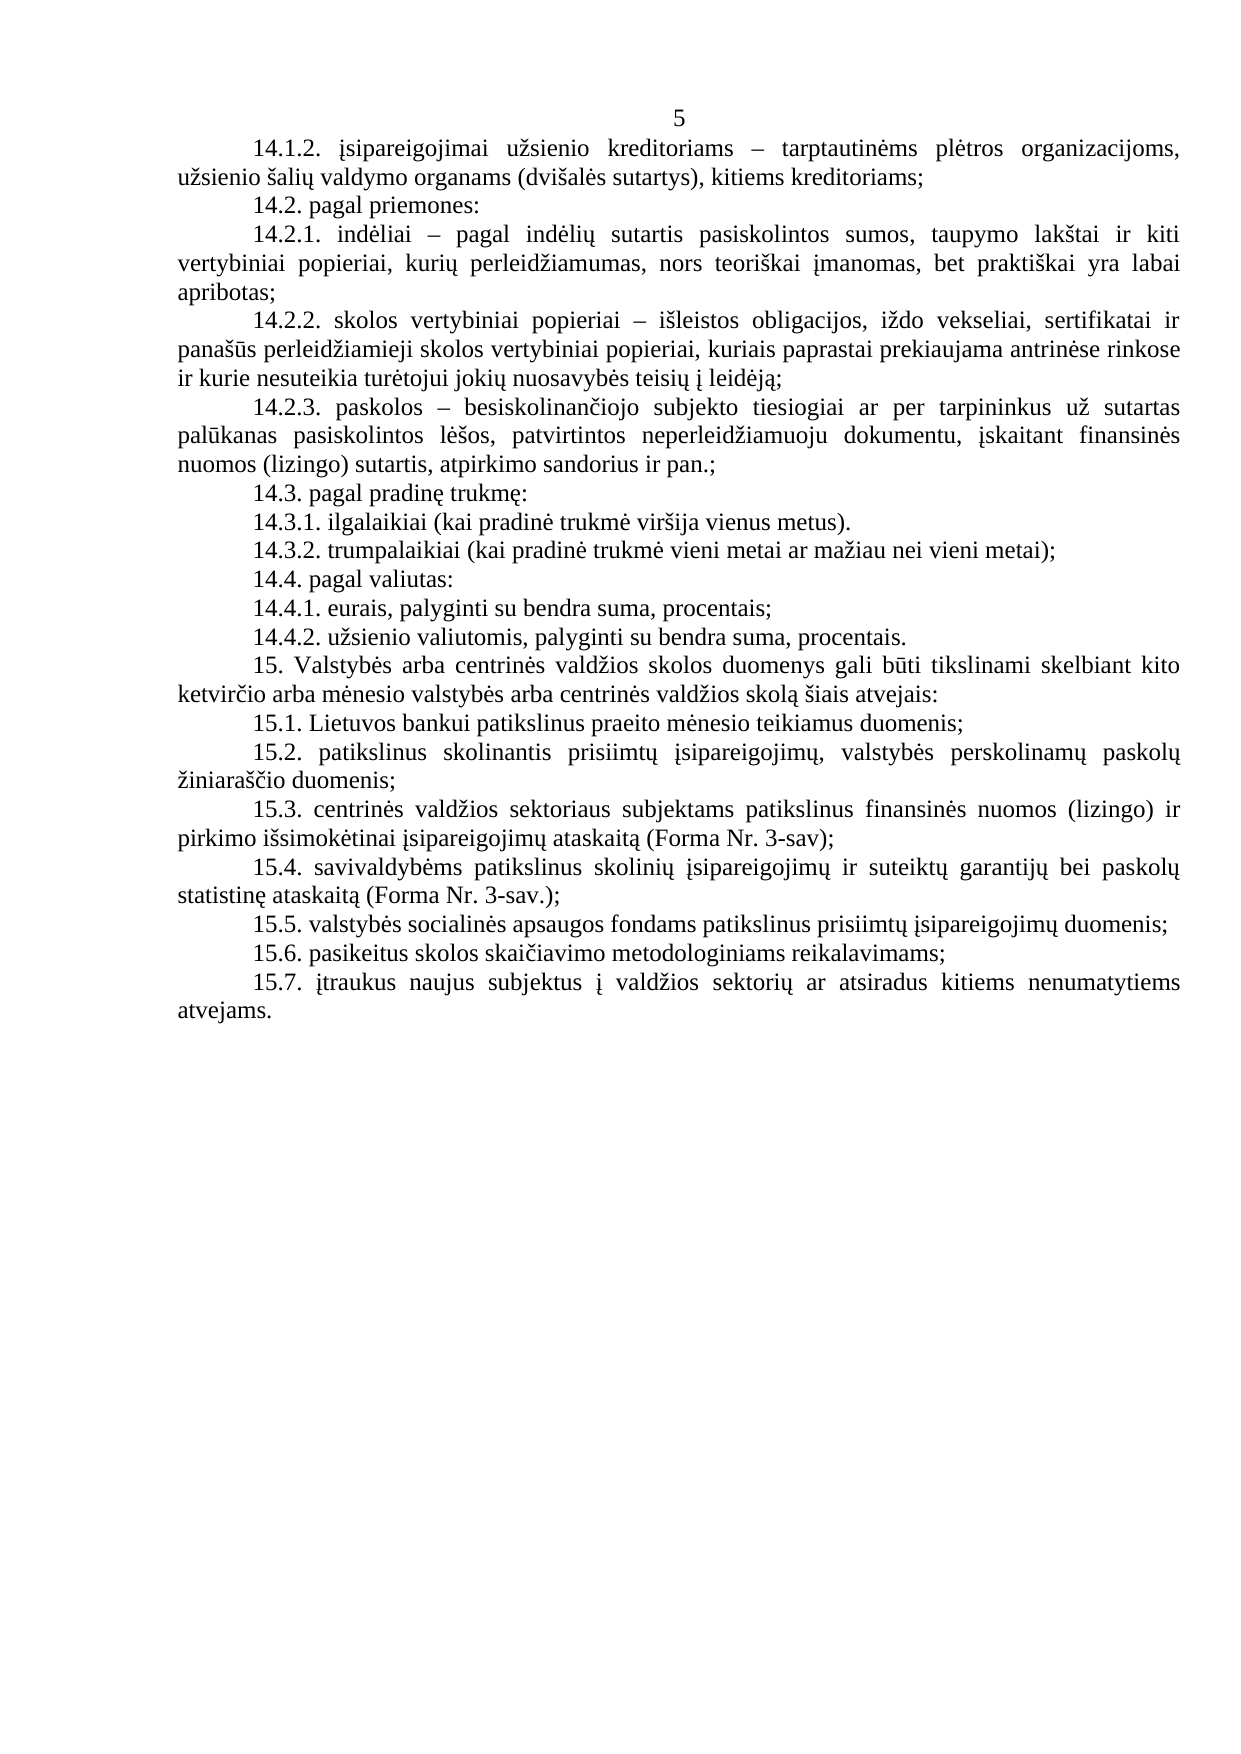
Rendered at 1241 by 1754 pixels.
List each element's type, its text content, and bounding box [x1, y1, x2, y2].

text 15.6. pasikeitus skolos skaičiavimo metodologiniams reikalavimams; [177, 938, 1181, 967]
text 15.2. patikslinus skolinantis prisiimtų įsipareigojimų, valstybės perskolinamų paskolų žiniaraščio duomenis; [177, 737, 1181, 794]
text 14.2. pagal priemones: [177, 190, 1181, 219]
text 14.3.2. trumpalaikiai (kai pradinė trukmė vieni metai ar mažiau nei vieni metai); [177, 535, 1181, 564]
text 14.2.1. indėliai – pagal indėlių sutartis pasiskolintos sumos, taupymo lakštai ir kiti vertybiniai popieriai, kurių perleidžiamumas, nors teoriškai įmanomas, bet praktiškai yra labai apribotas; [177, 219, 1181, 305]
text 14.3.1. ilgalaikiai (kai pradinė trukmė viršija vienus metus). [177, 507, 1181, 535]
text 14.2.2. skolos vertybiniai popieriai – išleistos obligacijos, iždo vekseliai, sertifikatai ir panašūs perleidžiamieji skolos vertybiniai popieriai, kuriais paprastai prekiaujama antrinėse rinkose ir kurie nesuteikia turėtojui jokių nuosavybės teisių į leidėją; [177, 305, 1181, 392]
text 15. Valstybės arba centrinės valdžios skolos duomenys gali būti tikslinami skelbiant kito ketvirčio arba mėnesio valstybės arba centrinės valdžios skolą šiais atvejais: [177, 650, 1181, 708]
text 15.5. valstybės socialinės apsaugos fondams patikslinus prisiimtų įsipareigojimų duomenis; [177, 909, 1181, 938]
text 15.7. įtraukus naujus subjektus į valdžios sektorių ar atsiradus kitiems nenumatytiems atvejams. [177, 967, 1181, 1024]
text 14.4. pagal valiutas: [177, 564, 1181, 593]
text 15.4. savivaldybėms patikslinus skolinių įsipareigojimų ir suteiktų garantijų bei paskolų statistinę ataskaitą (Forma Nr. 3-sav.); [177, 852, 1181, 909]
text 14.4.2. užsienio valiutomis, palyginti su bendra suma, procentais. [177, 622, 1181, 650]
text 14.1.2. įsipareigojimai užsienio kreditoriams – tarptautinėms plėtros organizacijoms, užsienio šalių valdymo organams (dvišalės sutartys), kitiems kreditoriams; [177, 133, 1181, 190]
text 15.3. centrinės valdžios sektoriaus subjektams patikslinus finansinės nuomos (lizingo) ir pirkimo išsimokėtinai įsipareigojimų ataskaitą (Forma Nr. 3-sav); [177, 794, 1181, 852]
text 14.2.3. paskolos – besiskolinančiojo subjekto tiesiogiai ar per tarpininkus už sutartas palūkanas pasiskolintos lėšos, patvirtintos neperleidžiamuoju dokumentu, įskaitant finansinės nuomos (lizingo) sutartis, atpirkimo sandorius ir pan.; [177, 392, 1181, 478]
text 15.1. Lietuvos bankui patikslinus praeito mėnesio teikiamus duomenis; [252, 708, 1181, 737]
text 14.3. pagal pradinę trukmę: [177, 478, 1181, 507]
text 14.4.1. eurais, palyginti su bendra suma, procentais; [177, 593, 1181, 622]
